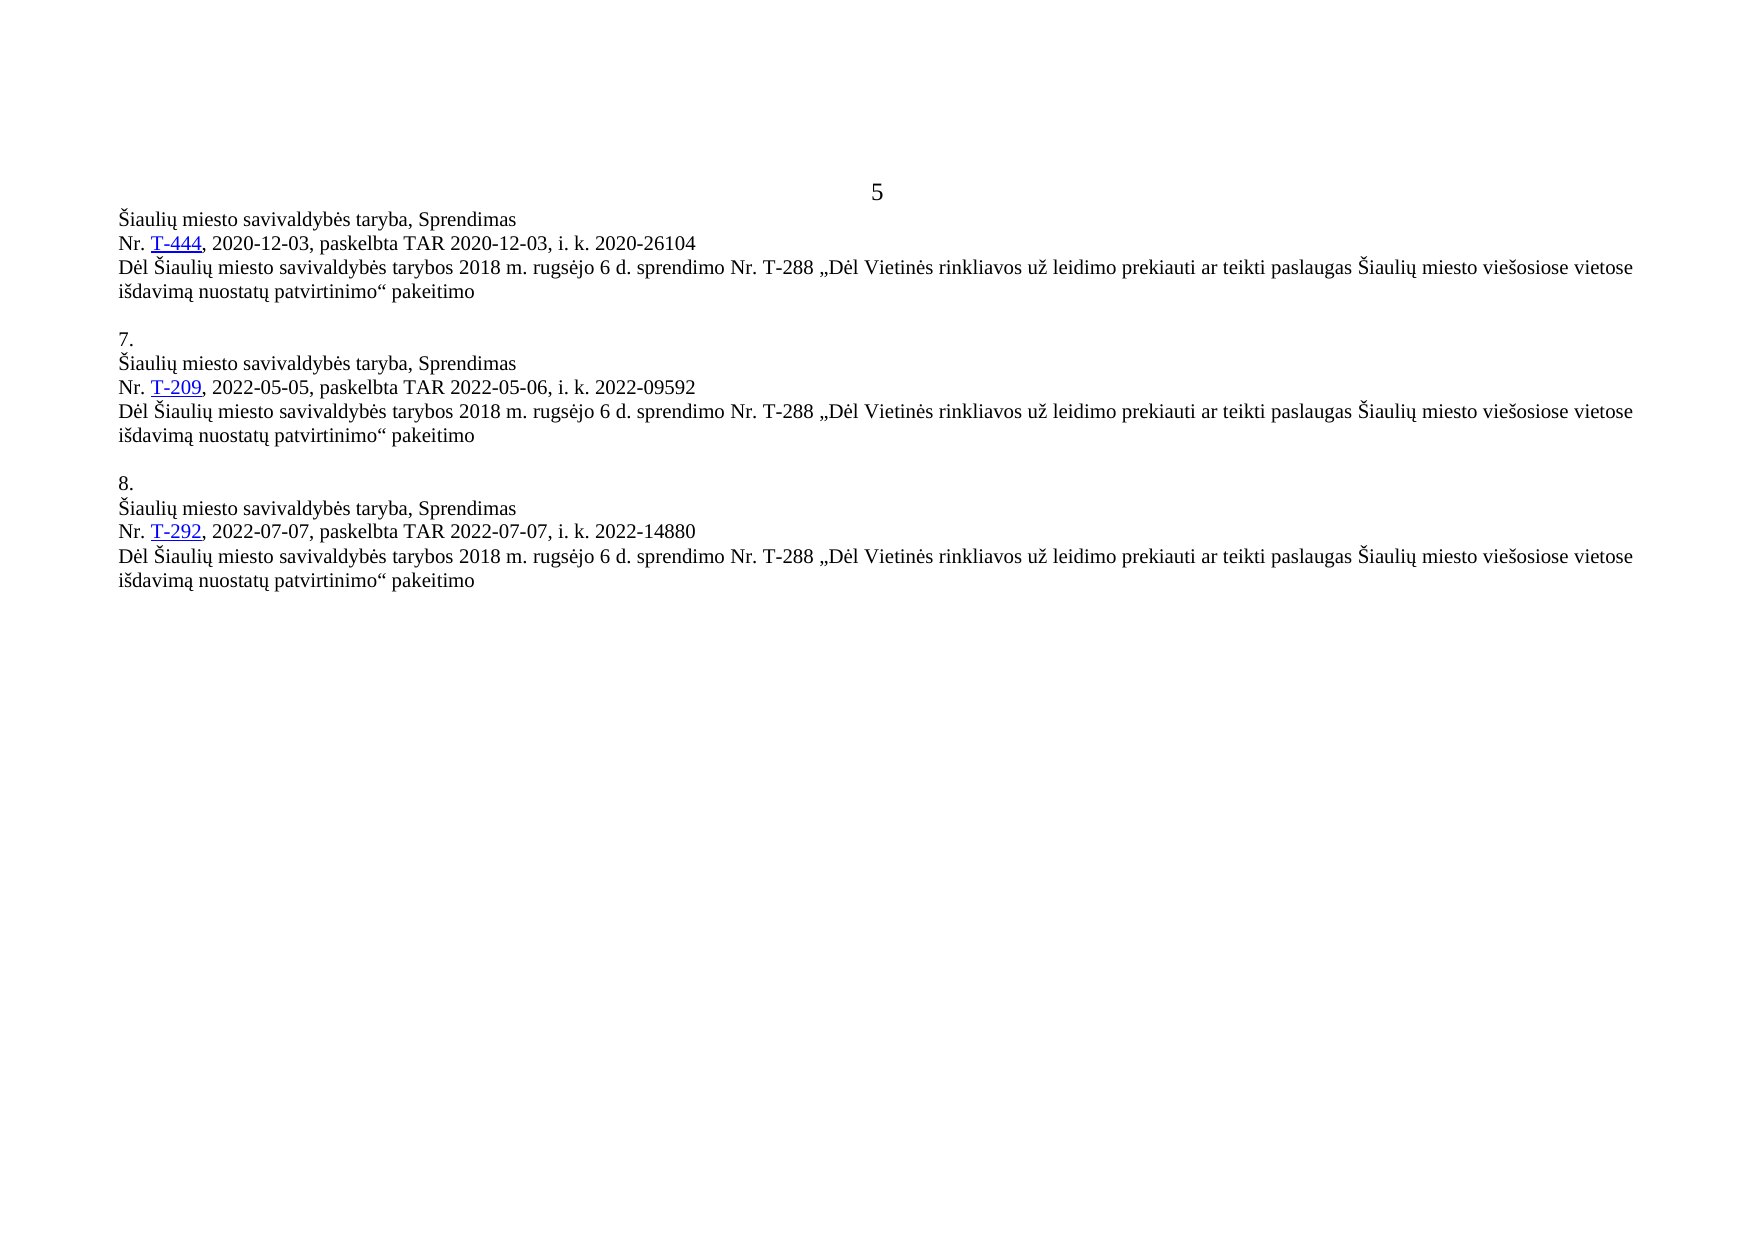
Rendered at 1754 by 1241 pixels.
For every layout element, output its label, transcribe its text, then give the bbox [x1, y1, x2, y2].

text Nr. T-444, 2020-12-03, paskelbta TAR 2020-12-03, i. k. 2020-26104 [118, 231, 1636, 255]
text Šiaulių miesto savivaldybės taryba, Sprendimas [118, 495, 1636, 519]
text Dėl Šiaulių miesto savivaldybės tarybos 2018 m. rugsėjo 6 d. sprendimo Nr. T-288 „Dėl Vietinės rinkliavos už leidimo prekiauti ar teikti paslaugas Šiaulių miesto viešosiose vietose išdavimą nuostatų patvirtinimo“ pakeitimo [118, 399, 1636, 447]
text Nr. T-292, 2022-07-07, paskelbta TAR 2022-07-07, i. k. 2022-14880 [118, 519, 1636, 543]
text Dėl Šiaulių miesto savivaldybės tarybos 2018 m. rugsėjo 6 d. sprendimo Nr. T-288 „Dėl Vietinės rinkliavos už leidimo prekiauti ar teikti paslaugas Šiaulių miesto viešosiose vietose išdavimą nuostatų patvirtinimo“ pakeitimo [118, 255, 1636, 303]
text Šiaulių miesto savivaldybės taryba, Sprendimas [118, 351, 1636, 375]
text Nr. T-209, 2022-05-05, paskelbta TAR 2022-05-06, i. k. 2022-09592 [118, 375, 1636, 399]
text 8. [118, 471, 1636, 495]
text Šiaulių miesto savivaldybės taryba, Sprendimas [118, 207, 1636, 231]
text Dėl Šiaulių miesto savivaldybės tarybos 2018 m. rugsėjo 6 d. sprendimo Nr. T-288 „Dėl Vietinės rinkliavos už leidimo prekiauti ar teikti paslaugas Šiaulių miesto viešosiose vietose išdavimą nuostatų patvirtinimo“ pakeitimo [118, 543, 1636, 592]
text 7. [118, 327, 1636, 351]
